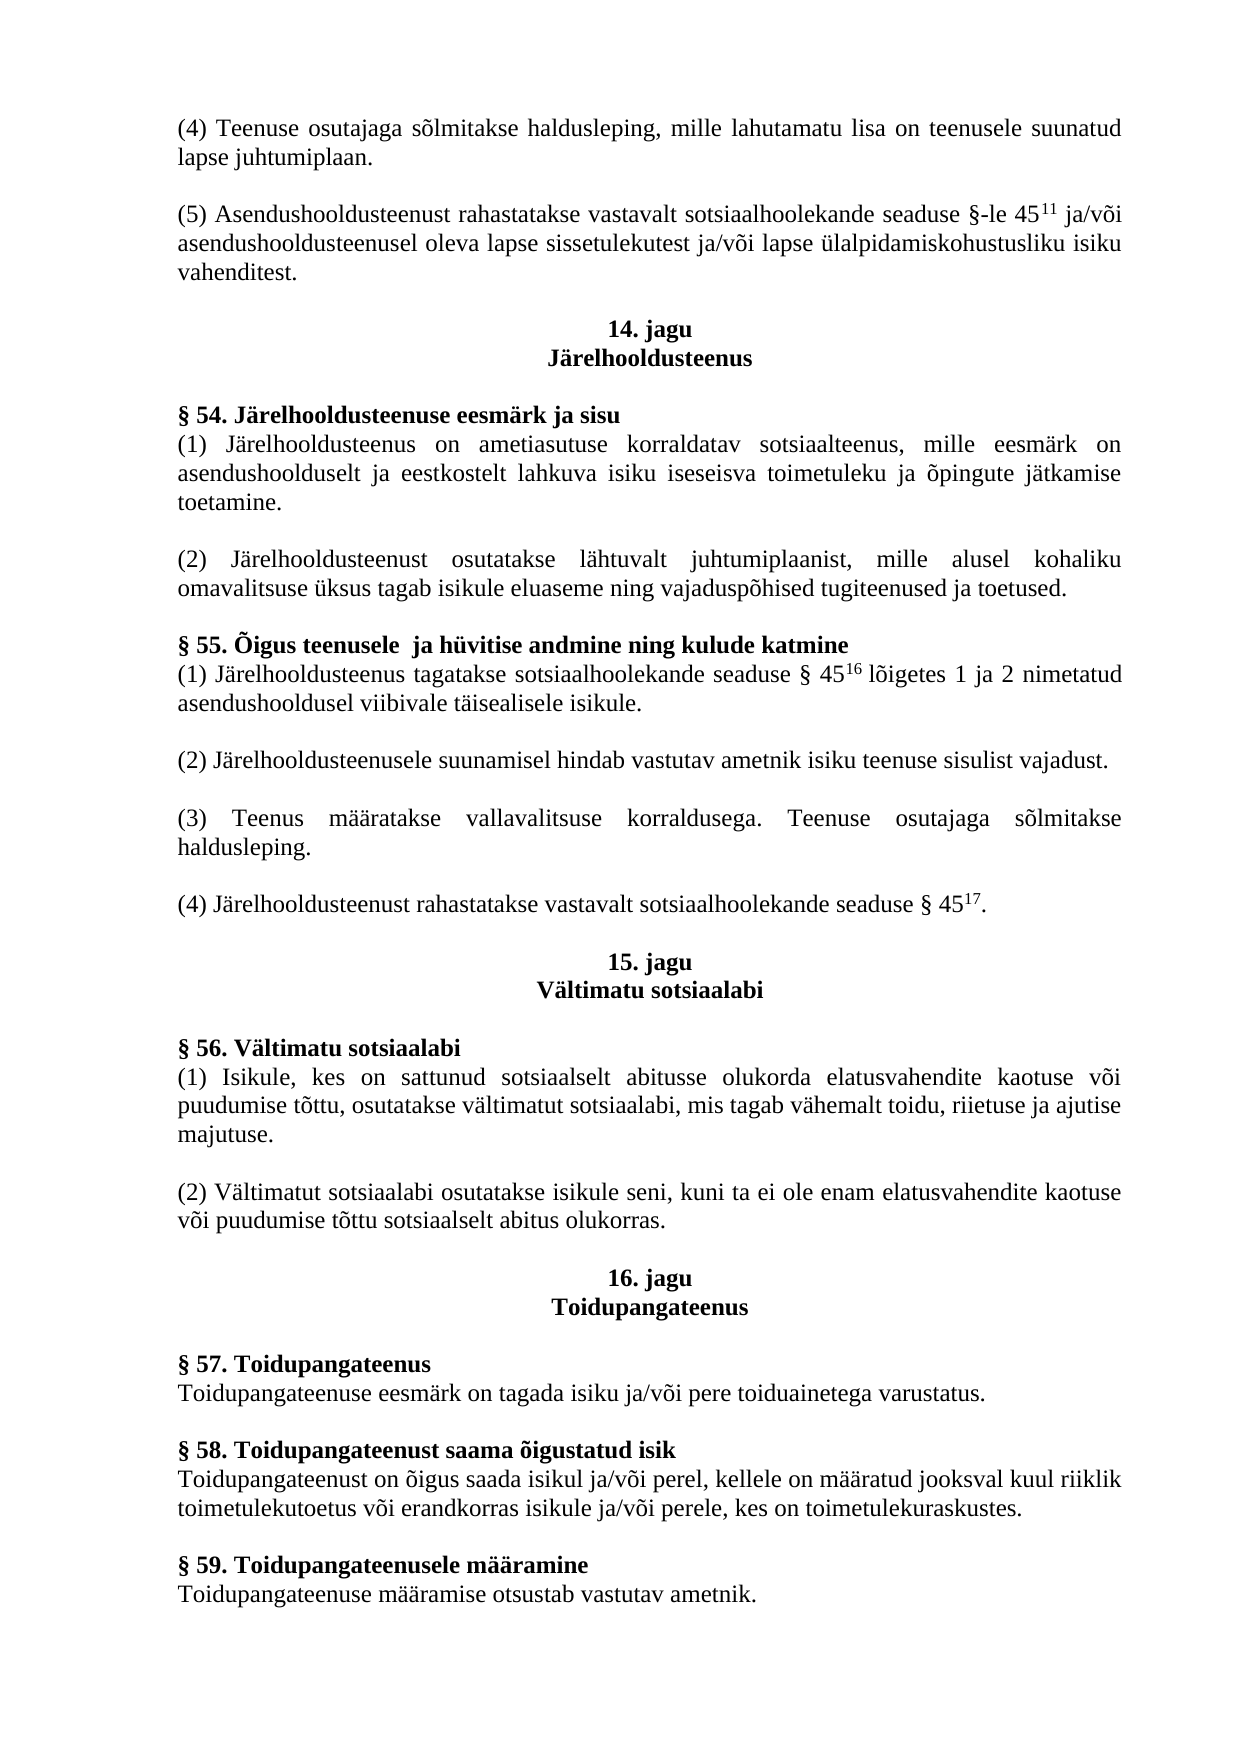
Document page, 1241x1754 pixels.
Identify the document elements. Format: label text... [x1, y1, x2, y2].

text (1) Isikule, kes on sattunud sotsiaalselt abitusse olukorda elatusvahendite kaotuse või puudumise tõttu, osutatakse vältimatut sotsiaalabi, mis tagab vähemalt toidu, riietuse ja ajutise majutuse. [177, 1062, 1122, 1148]
text (4) Järelhooldusteenust rahastatakse vastavalt sotsiaalhoolekande seaduse § 4517. [177, 889, 1122, 918]
text (4) Teenuse osutajaga sõlmitakse haldusleping, mille lahutamatu lisa on teenusele suunatud lapse juhtumiplaan. [177, 113, 1122, 170]
text (5) Asendushooldusteenust rahastatakse vastavalt sotsiaalhoolekande seaduse §-le 4511 ja/või asendushooldusteenusel oleva lapse sissetulekutest ja/või lapse ülalpidamiskohustusliku isiku vahenditest. [177, 199, 1122, 285]
text (2) Vältimatut sotsiaalabi osutatakse isikule seni, kuni ta ei ole enam elatusvahendite kaotuse või puudumise tõttu sotsiaalselt abitus olukorras. [177, 1177, 1122, 1234]
text § 59. Toidupangateenusele määramine [177, 1550, 1122, 1579]
text § 58. Toidupangateenust saama õigustatud isik [177, 1435, 1122, 1464]
text § 57. Toidupangateenus [177, 1349, 1122, 1378]
text (1) Järelhooldusteenus tagatakse sotsiaalhoolekande seaduse § 4516 lõigetes 1 ja 2 nimetatud asendushooldusel viibivale täisealisele isikule. [177, 659, 1122, 717]
text Toidupangateenus [177, 1292, 1122, 1320]
text § 56. Vältimatu sotsiaalabi [177, 1033, 1122, 1062]
text (2) Järelhooldusteenusele suunamisel hindab vastutav ametnik isiku teenuse sisulist vajadust. [177, 745, 1122, 774]
text (2) Järelhooldusteenust osutatakse lähtuvalt juhtumiplaanist, mille alusel kohaliku omavalitsuse üksus tagab isikule eluaseme ning vajaduspõhised tugiteenused ja toetused. [177, 544, 1122, 602]
text 14. jagu [177, 314, 1122, 343]
text (3) Teenus määratakse vallavalitsuse korraldusega. Teenuse osutajaga sõlmitakse haldusleping. [177, 803, 1122, 860]
text Toidupangateenuse määramise otsustab vastutav ametnik. [177, 1579, 1122, 1608]
text 15. jagu [177, 947, 1122, 975]
text 16. jagu [177, 1263, 1122, 1292]
text Vältimatu sotsiaalabi [177, 975, 1122, 1004]
text Toidupangateenust on õigus saada isikul ja/või perel, kellele on määratud jooksval kuul riiklik toimetulekutoetus või erandkorras isikule ja/või perele, kes on toimetulekuraskustes. [177, 1464, 1122, 1522]
text Järelhooldusteenus [177, 343, 1122, 372]
text § 55. Õigus teenusele ja hüvitise andmine ning kulude katmine [177, 630, 1122, 659]
text Toidupangateenuse eesmärk on tagada isiku ja/või pere toiduainetega varustatus. [177, 1378, 1122, 1407]
text (1) Järelhooldusteenus on ametiasutuse korraldatav sotsiaalteenus, mille eesmärk on asendushoolduselt ja eestkostelt lahkuva isiku iseseisva toimetuleku ja õpingute jätkamise toetamine. [177, 429, 1122, 515]
text § 54. Järelhooldusteenuse eesmärk ja sisu [177, 400, 1122, 429]
